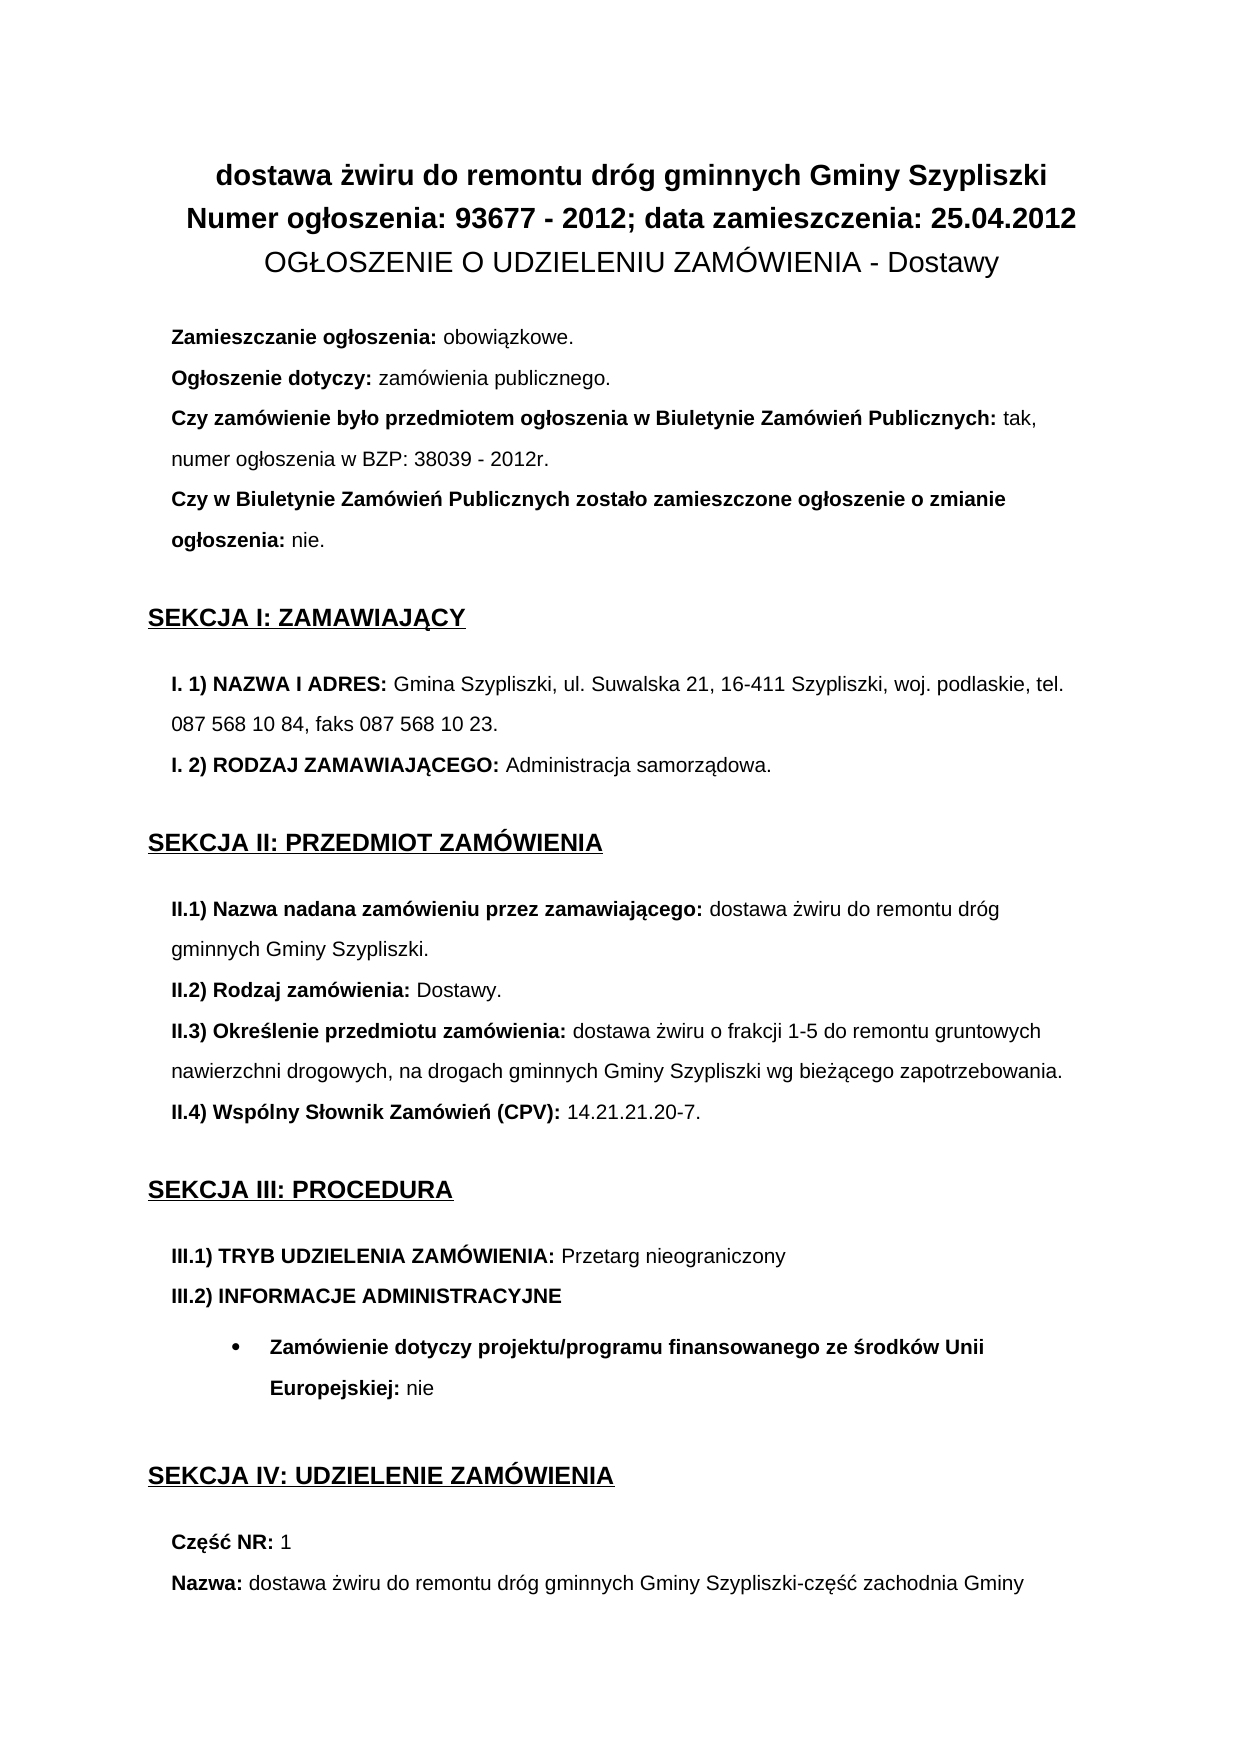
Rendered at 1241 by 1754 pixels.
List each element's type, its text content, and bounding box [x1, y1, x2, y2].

text Część NR: 1 [171, 1513, 1093, 1554]
text SEKCJA IV: UDZIELENIE ZAMÓWIENIA [148, 1449, 1093, 1490]
text II.1) Nazwa nadana zamówieniu przez zamawiającego: dostawa żwiru do remontu dróg gminnych Gminy Szypliszki. [171, 880, 1093, 961]
text SEKCJA III: PROCEDURA [148, 1163, 1093, 1203]
text II.4) Wspólny Słownik Zamówień (CPV): 14.21.21.20-7. [171, 1083, 1093, 1124]
text Nazwa: dostawa żwiru do remontu dróg gminnych Gminy Szypliszki-część zachodnia Gminy [171, 1554, 1093, 1594]
text SEKCJA I: ZAMAWIAJĄCY [148, 591, 1093, 631]
text III.1) TRYB UDZIELENIA ZAMÓWIENIA: Przetarg nieograniczony [171, 1227, 1093, 1267]
text dostawa żwiru do remontu dróg gminnych Gminy Szypliszki Numer ogłoszenia: 93677 - 2012; data zamieszczenia: 25.04.2012 OGŁOSZENIE O UDZIELENIU ZAMÓWIENIA - Dostawy [171, 148, 1093, 279]
text Zamieszczanie ogłoszenia: obowiązkowe. [171, 308, 1093, 349]
text II.2) Rodzaj zamówienia: Dostawy. [171, 961, 1093, 1002]
text SEKCJA II: PRZEDMIOT ZAMÓWIENIA [148, 816, 1093, 856]
text II.3) Określenie przedmiotu zamówienia: dostawa żwiru o frakcji 1-5 do remontu gruntowych nawierzchni drogowych, na drogach gminnych Gminy Szypliszki wg bieżącego zapotrzebowania. [171, 1002, 1093, 1083]
text Czy zamówienie było przedmiotem ogłoszenia w Biuletynie Zamówień Publicznych: tak, numer ogłoszenia w BZP: 38039 - 2012r. [171, 389, 1093, 471]
text I. 2) RODZAJ ZAMAWIAJĄCEGO: Administracja samorządowa. [171, 736, 1093, 777]
list Zamówienie dotyczy projektu/programu finansowanego ze środków Unii Europejskiej: nie [232, 1318, 1093, 1400]
text I. 1) NAZWA I ADRES: Gmina Szypliszki, ul. Suwalska 21, 16-411 Szypliszki, woj. podlaskie, tel. 087 568 10 84, faks 087 568 10 23. [171, 655, 1093, 736]
text Czy w Biuletynie Zamówień Publicznych zostało zamieszczone ogłoszenie o zmianie ogłoszenia: nie. [171, 471, 1093, 552]
text Ogłoszenie dotyczy: zamówienia publicznego. [171, 349, 1093, 389]
text III.2) INFORMACJE ADMINISTRACYJNE [171, 1267, 1093, 1308]
